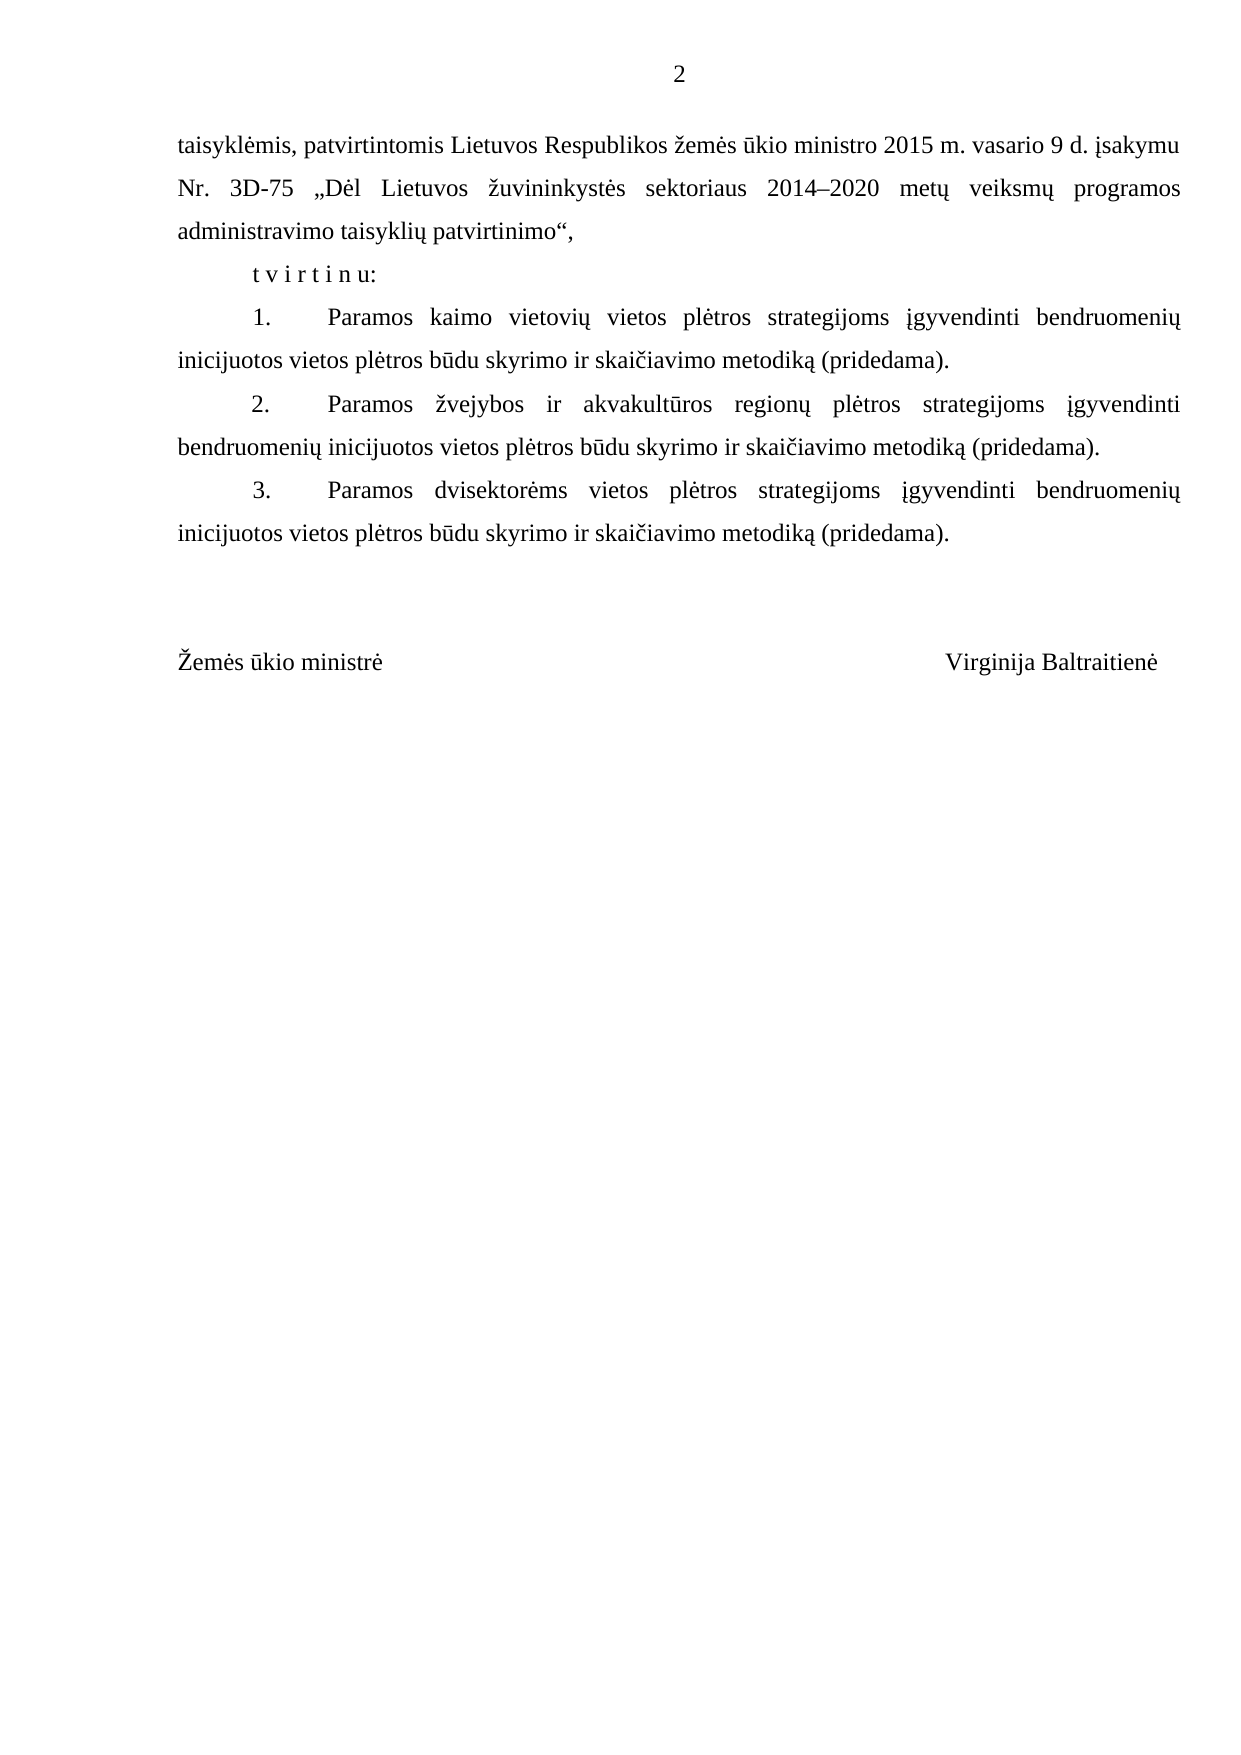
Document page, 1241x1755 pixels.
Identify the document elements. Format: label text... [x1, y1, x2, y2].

text 1. Paramos kaimo vietovių vietos plėtros strategijoms įgyvendinti bendruomenių inicijuotos vietos plėtros būdu skyrimo ir skaičiavimo metodiką (pridedama). [177, 302, 1181, 374]
text t v i r t i n u: [177, 259, 1181, 288]
text Žemės ūkio ministrė Virginija Baltraitienė [177, 647, 1181, 676]
text 2. Paramos žvejybos ir akvakultūros regionų plėtros strategijoms įgyvendinti bendruomenių inicijuotos vietos plėtros būdu skyrimo ir skaičiavimo metodiką (pridedama). [177, 389, 1181, 461]
text taisyklėmis, patvirtintomis Lietuvos Respublikos žemės ūkio ministro 2015 m. vasario 9 d. įsakymu Nr. 3D-75 „Dėl Lietuvos žuvininkystės sektoriaus 2014–2020 metų veiksmų programos administravimo taisyklių patvirtinimo“, [177, 130, 1181, 245]
text 3. Paramos dvisektorėms vietos plėtros strategijoms įgyvendinti bendruomenių inicijuotos vietos plėtros būdu skyrimo ir skaičiavimo metodiką (pridedama). [177, 475, 1181, 547]
